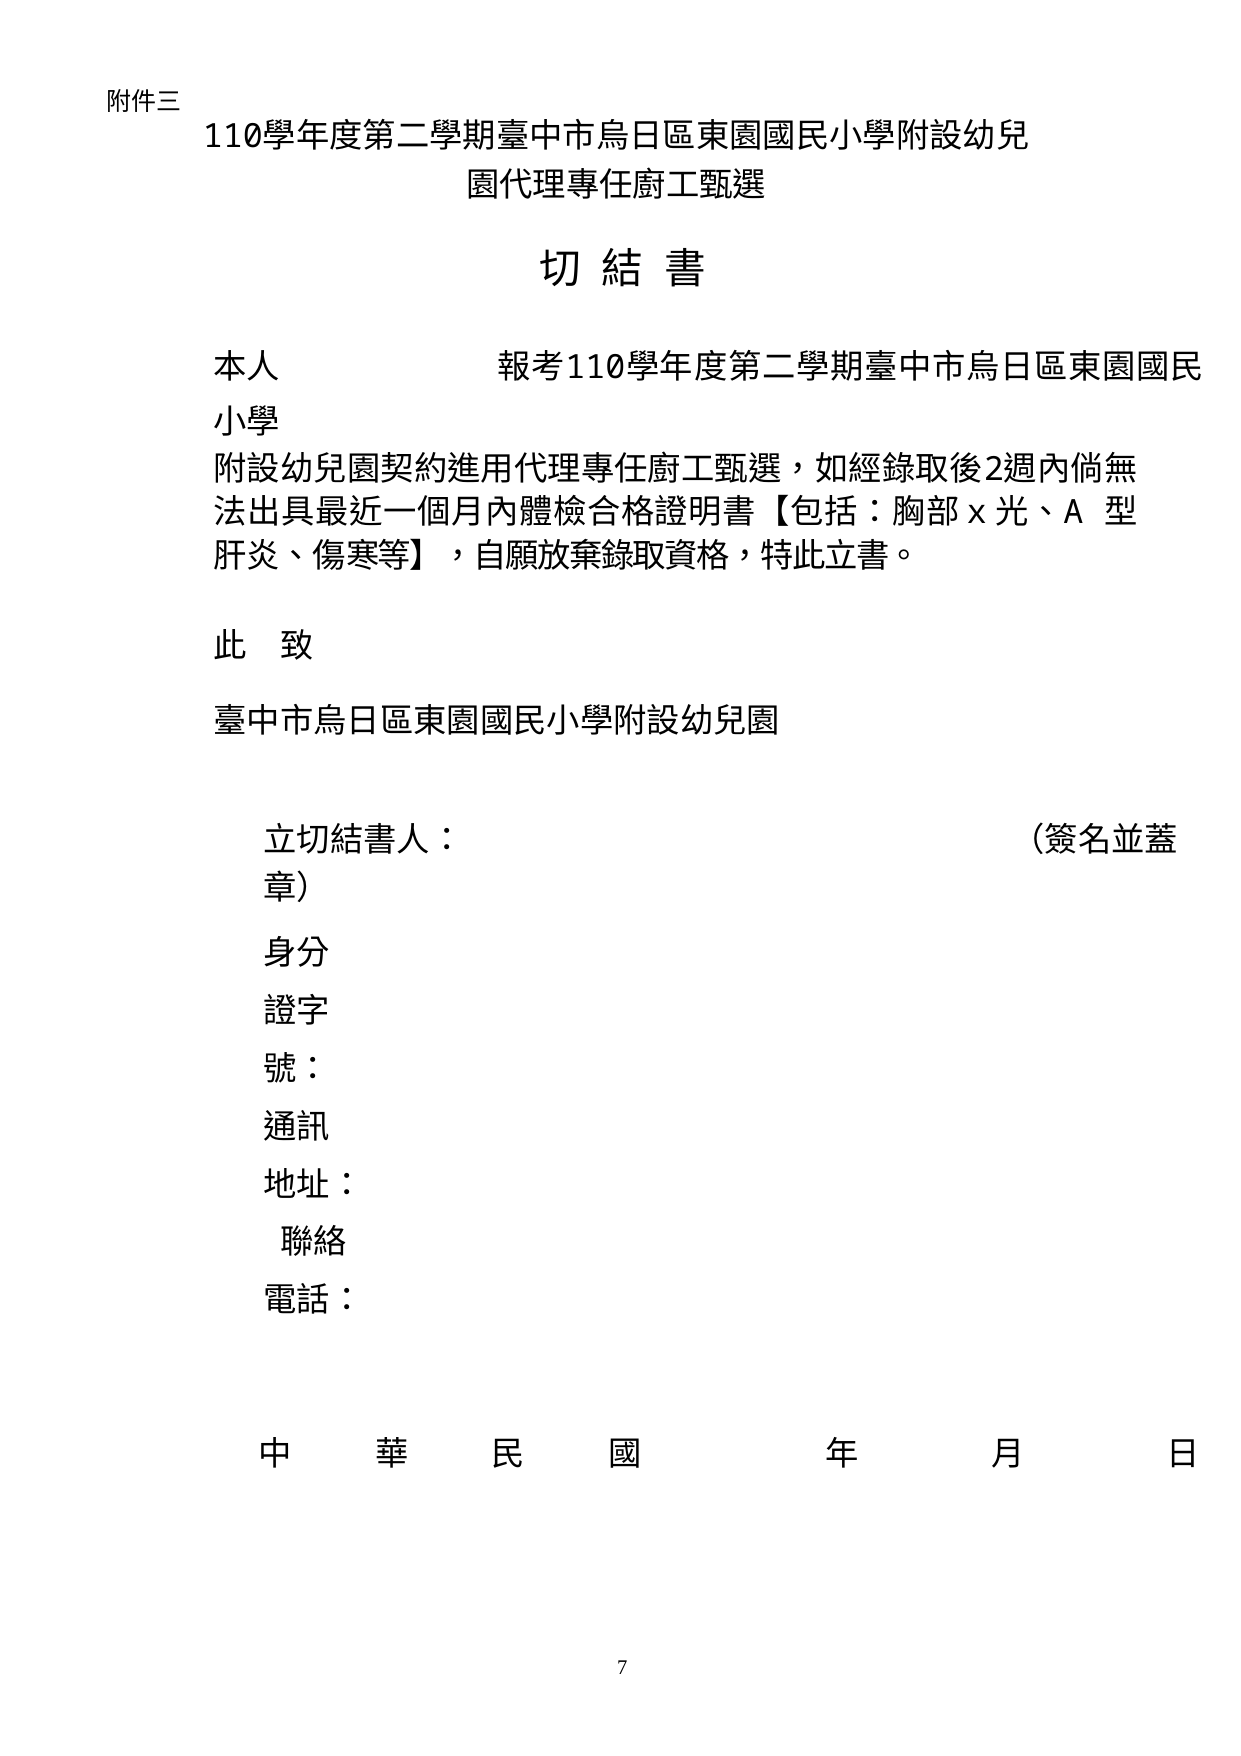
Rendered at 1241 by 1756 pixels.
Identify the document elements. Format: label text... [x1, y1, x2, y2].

text 身分證字號： 通訊地址： 聯絡電話： [263, 926, 357, 1321]
text 附件三 [106, 75, 186, 119]
text 中 華 民 國 年 月 日 [258, 1427, 1205, 1475]
text 立切結書人： （簽名並蓋章） [263, 812, 1205, 909]
text 此 致 [213, 619, 1205, 668]
text 切 結 書 [213, 235, 1031, 295]
text 附設幼兒園契約進用代理專任廚工甄選，如經錄取後2週內倘無法出具最近一個月內體檢合格證明書【包括：胸部ｘ光、A 型肝炎、傷寒等】，自願放棄錄取資格，特此立書。 [213, 446, 1138, 577]
subtitle 110學年度第二學期臺中市烏日區東園國民小學附設幼兒園代理專任廚工甄選 [201, 109, 1031, 206]
text 臺中市烏日區東園國民小學附設幼兒園 [213, 693, 1205, 742]
text 本人 報考110學年度第二學期臺中市烏日區東園國民小學 [213, 334, 1205, 445]
